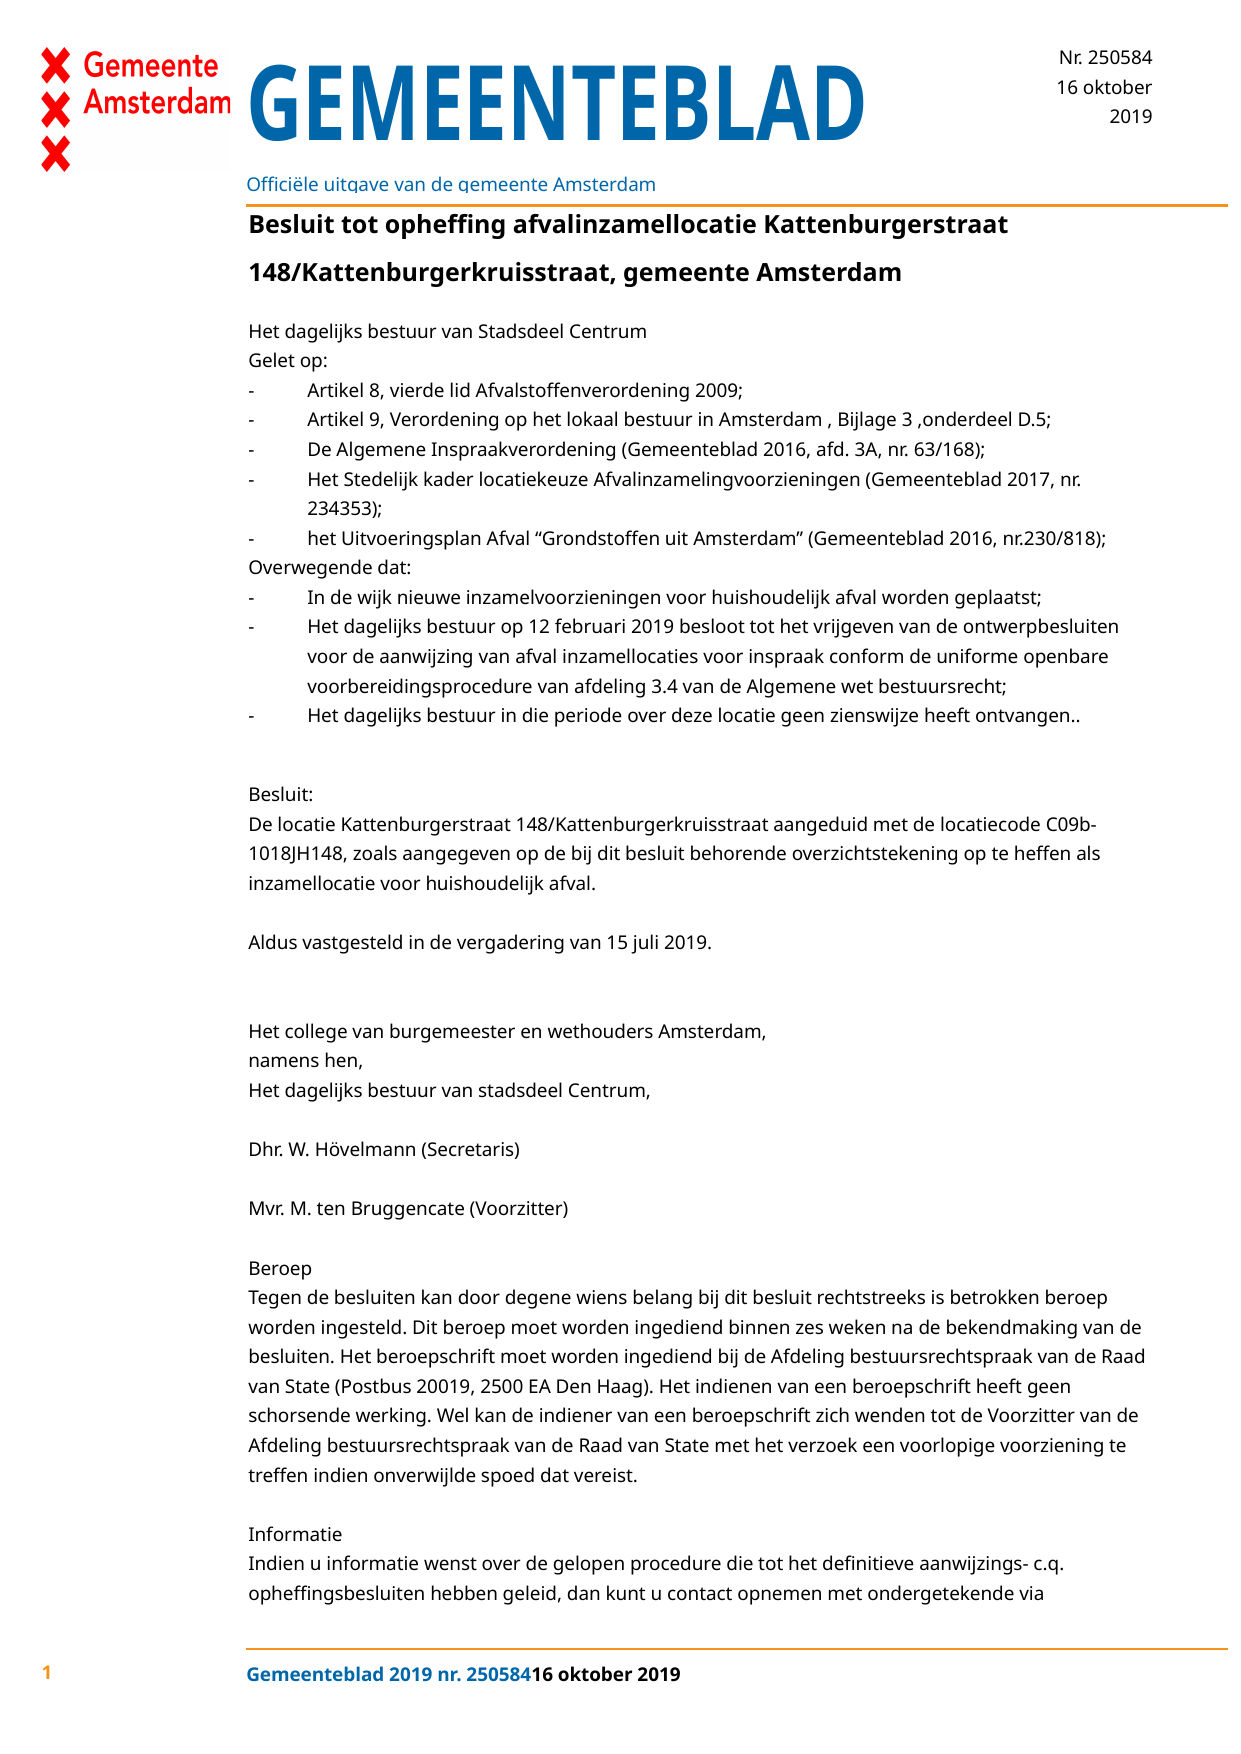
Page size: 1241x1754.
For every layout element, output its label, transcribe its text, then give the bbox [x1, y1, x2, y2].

text Besluit tot opheffing afvalinzamellocatie Kattenburgerstraat 148/Kattenburgerkruisstraat, gemeente Amsterdam [248, 207, 1152, 288]
text Overwegende dat: [248, 554, 1152, 580]
text Besluit: [248, 781, 1152, 807]
list het Uitvoeringsplan Afval “Grondstoffen uit Amsterdam” (Gemeenteblad 2016, nr.230/818); [248, 525, 1152, 551]
list Artikel 8, vierde lid Afvalstoffenverordening 2009; [248, 377, 1152, 403]
text Aldus vastgesteld in de vergadering van 15 juli 2019. [248, 929, 1152, 955]
text Het dagelijks bestuur van Stadsdeel Centrum [248, 318, 1152, 344]
text Indien u informatie wenst over de gelopen procedure die tot het definitieve aanwijzings- c.q. opheffingsbesluiten hebben geleid, dan kunt u contact opnemen met ondergetekende via [248, 1551, 1152, 1606]
text Informatie [248, 1521, 1152, 1547]
text Het dagelijks bestuur van stadsdeel Centrum, [248, 1077, 1152, 1103]
text De locatie Kattenburgerstraat 148/Kattenburgerkruisstraat aangeduid met de locatiecode C09b-1018JH148, zoals aangegeven op de bij dit besluit behorende overzichtstekening op te heffen als inzamellocatie voor huishoudelijk afval. [248, 811, 1152, 896]
list Artikel 9, Verordening op het lokaal bestuur in Amsterdam , Bijlage 3 ,onderdeel D.5; [248, 407, 1152, 432]
text Dhr. W. Hövelmann (Secretaris) [248, 1136, 1152, 1162]
list In de wijk nieuwe inzamelvoorzieningen voor huishoudelijk afval worden geplaatst; [248, 584, 1152, 610]
list De Algemene Inspraakverordening (Gemeenteblad 2016, afd. 3A, nr. 63/168); [248, 436, 1152, 462]
text Mvr. M. ten Bruggencate (Voorzitter) [248, 1196, 1152, 1221]
text Beroep [248, 1255, 1152, 1280]
picture [41, 47, 231, 172]
text namens hen, [248, 1048, 1152, 1073]
list Het Stedelijk kader locatiekeuze Afvalinzamelingvoorzieningen (Gemeenteblad 2017, nr. 234353); [248, 466, 1152, 521]
list Het dagelijks bestuur in die periode over deze locatie geen zienswijze heeft ontvangen.. [248, 702, 1152, 728]
text Tegen de besluiten kan door degene wiens belang bij dit besluit rechtstreeks is betrokken beroep worden ingesteld. Dit beroep moet worden ingediend binnen zes weken na de bekendmaking van de besluiten. Het beroepschrift moet worden ingediend bij de Afdeling bestuursrechtspraak van de Raad van State (Postbus 20019, 2500 EA Den Haag). Het indienen van een beroepschrift heeft geen schorsende werking. Wel kan de indiener van een beroepschrift zich wenden tot de Voorzitter van de Afdeling bestuursrechtspraak van de Raad van State met het verzoek een voorlopige voorziening te treffen indien onverwijlde spoed dat vereist. [248, 1284, 1152, 1487]
text Gelet op: [248, 347, 1152, 373]
text Het college van burgemeester en wethouders Amsterdam, [248, 1018, 1152, 1044]
list Het dagelijks bestuur op 12 februari 2019 besloot tot het vrijgeven van de ontwerpbesluiten voor de aanwijzing van afval inzamellocaties voor inspraak conform de uniforme openbare voorbereidingsprocedure van afdeling 3.4 van de Algemene wet bestuursrecht; [248, 614, 1152, 699]
